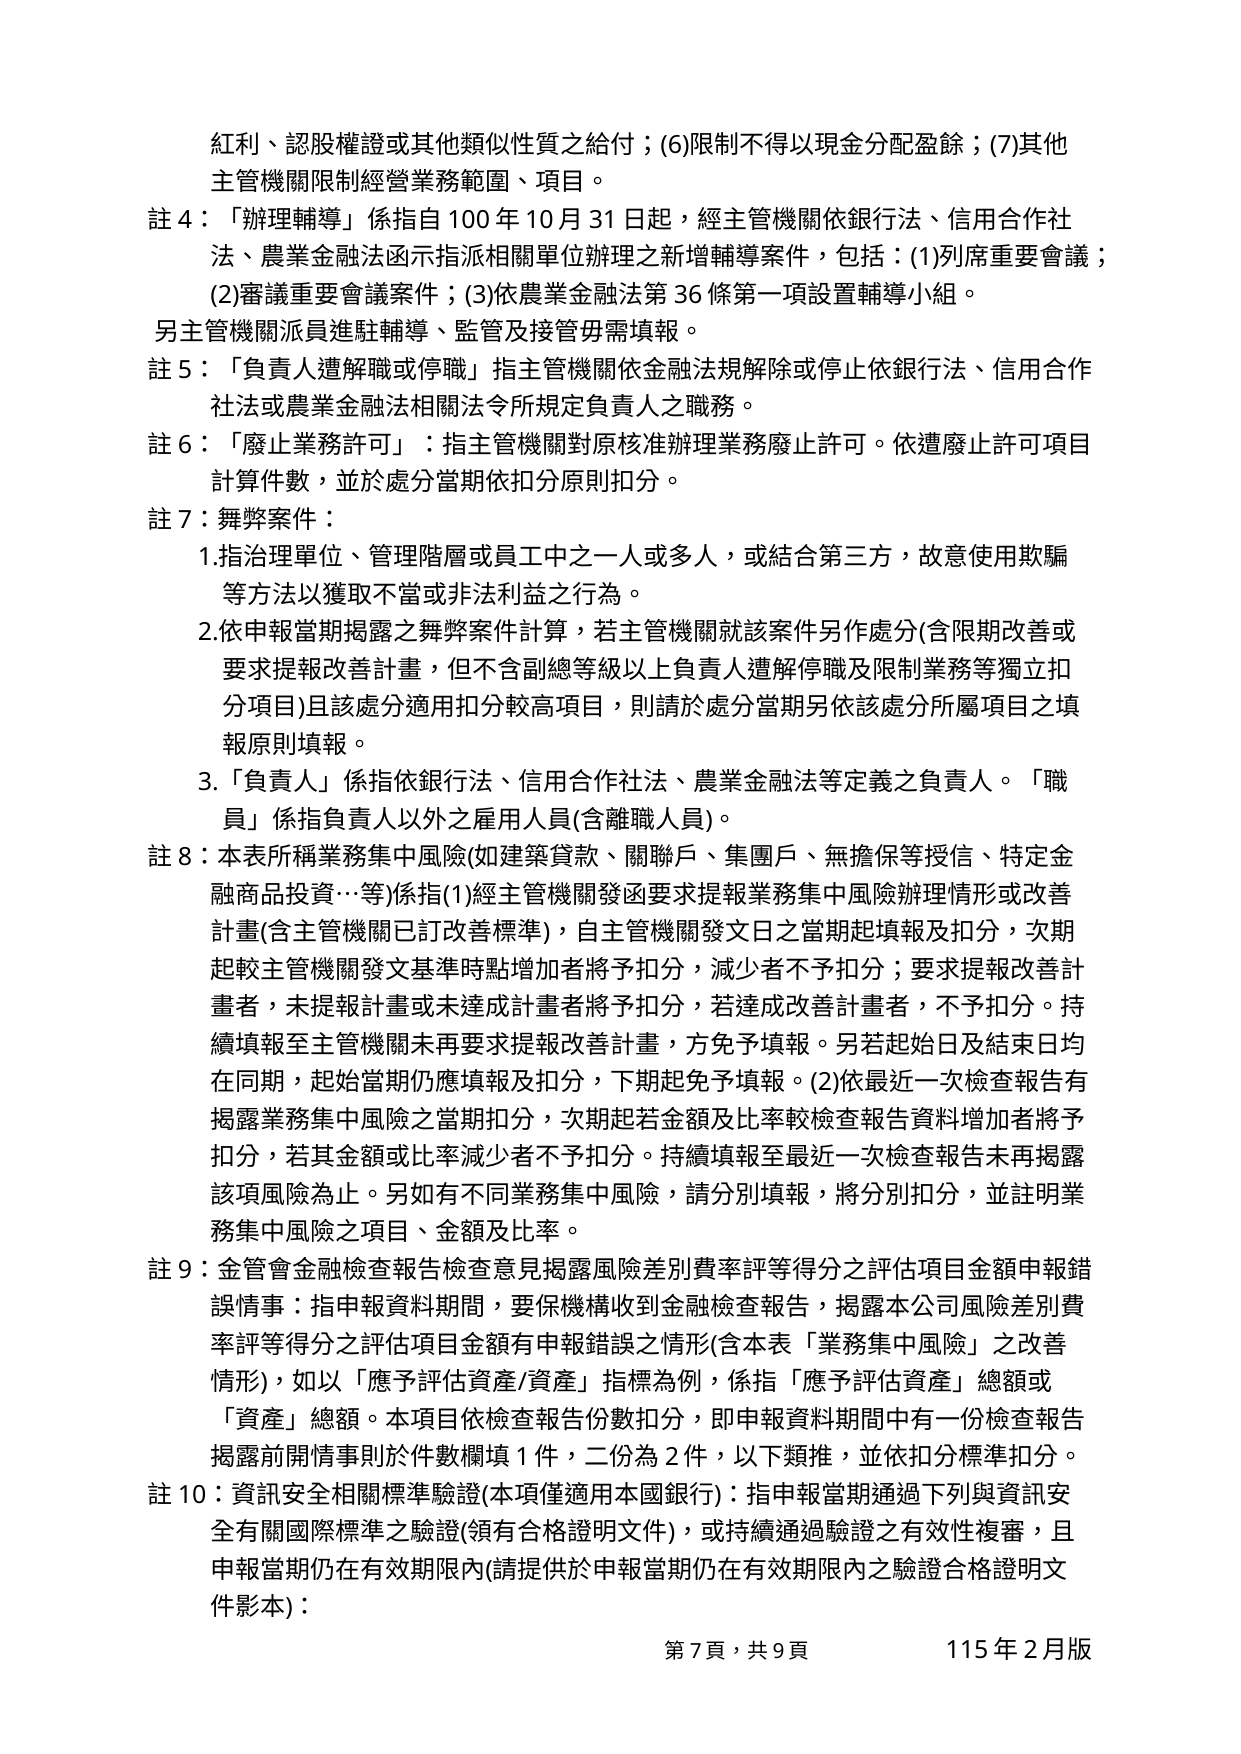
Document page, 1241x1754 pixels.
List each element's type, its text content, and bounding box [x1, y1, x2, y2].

text 註7：舞弊案件： [148, 498, 1092, 536]
text 註5：「負責人遭解職或停職」指主管機關依金融法規解除或停止依銀行法、信用合作社法或農業金融法相關法令所規定負責人之職務。 [148, 348, 1092, 423]
text 1.指治理單位、管理階層或員工中之一人或多人，或結合第三方，故意使用欺騙等方法以獲取不當或非法利益之行為。 [198, 536, 1092, 611]
text 註10：資訊安全相關標準驗證(本項僅適用本國銀行)：指申報當期通過下列與資訊安全有關國際標準之驗證(領有合格證明文件)，或持續通過驗證之有效性複審，且申報當期仍在有效期限內(請提供於申報當期仍在有效期限內之驗證合格證明文件影本)： [148, 1473, 1092, 1623]
text 3.「負責人」係指依銀行法、信用合作社法、農業金融法等定義之負責人。「職員」係指負責人以外之雇用人員(含離職人員)。 [198, 761, 1092, 836]
text 2.依申報當期揭露之舞弊案件計算，若主管機關就該案件另作處分(含限期改善或要求提報改善計畫，但不含副總等級以上負責人遭解停職及限制業務等獨立扣分項目)且該處分適用扣分較高項目，則請於處分當期另依該處分所屬項目之填報原則填報。 [198, 611, 1092, 761]
text 另主管機關派員進駐輔導、監管及接管毋需填報。 [154, 311, 1092, 348]
text 註8：本表所稱業務集中風險(如建築貸款、關聯戶、集團戶、無擔保等授信、特定金融商品投資…等)係指(1)經主管機關發函要求提報業務集中風險辦理情形或改善計畫(含主管機關已訂改善標準)，自主管機關發文日之當期起填報及扣分，次期起較主管機關發文基準時點增加者將予扣分，減少者不予扣分；要求提報改善計畫者，未提報計畫或未達成計畫者將予扣分，若達成改善計畫者，不予扣分。持續填報至主管機關未再要求提報改善計畫，方免予填報。另若起始日及結束日均在同期，起始當期仍應填報及扣分，下期起免予填報。(2)依最近一次檢查報告有揭露業務集中風險之當期扣分，次期起若金額及比率較檢查報告資料增加者將予扣分，若其金額或比率減少者不予扣分。持續填報至最近一次檢查報告未再揭露該項風險為止。另如有不同業務集中風險，請分別填報，將分別扣分，並註明業務集中風險之項目、金額及比率。 [148, 836, 1092, 1248]
text 註9：金管會金融檢查報告檢查意見揭露風險差別費率評等得分之評估項目金額申報錯誤情事：指申報資料期間，要保機構收到金融檢查報告，揭露本公司風險差別費率評等得分之評估項目金額有申報錯誤之情形(含本表「業務集中風險」之改善情形)，如以「應予評估資產/資產」指標為例，係指「應予評估資產」總額或「資產」總額。本項目依檢查報告份數扣分，即申報資料期間中有一份檢查報告揭露前開情事則於件數欄填1件，二份為2件，以下類推，並依扣分標準扣分。 [148, 1248, 1092, 1473]
text 註4：「辦理輔導」係指自100年10月31日起，經主管機關依銀行法、信用合作社法、農業金融法函示指派相關單位辦理之新增輔導案件，包括：(1)列席重要會議；(2)審議重要會議案件；(3)依農業金融法第36條第一項設置輔導小組。 [148, 198, 1092, 311]
text 註6：「廢止業務許可」：指主管機關對原核准辦理業務廢止許可。依遭廢止許可項目計算件數，並於處分當期依扣分原則扣分。 [148, 423, 1092, 498]
text 註3：限制業務包括以下項目：(1)限制新增風險性資產；(2)限制或禁止與利害關係人授信或交易；(3)限制轉投資、部分業務；(4)限制存款利率；(5)限制負責人酬勞、紅利、認股權證或其他類似性質之給付；(6)限制不得以現金分配盈餘；(7)其他主管機關限制經營業務範圍、項目。 [148, 123, 1092, 198]
